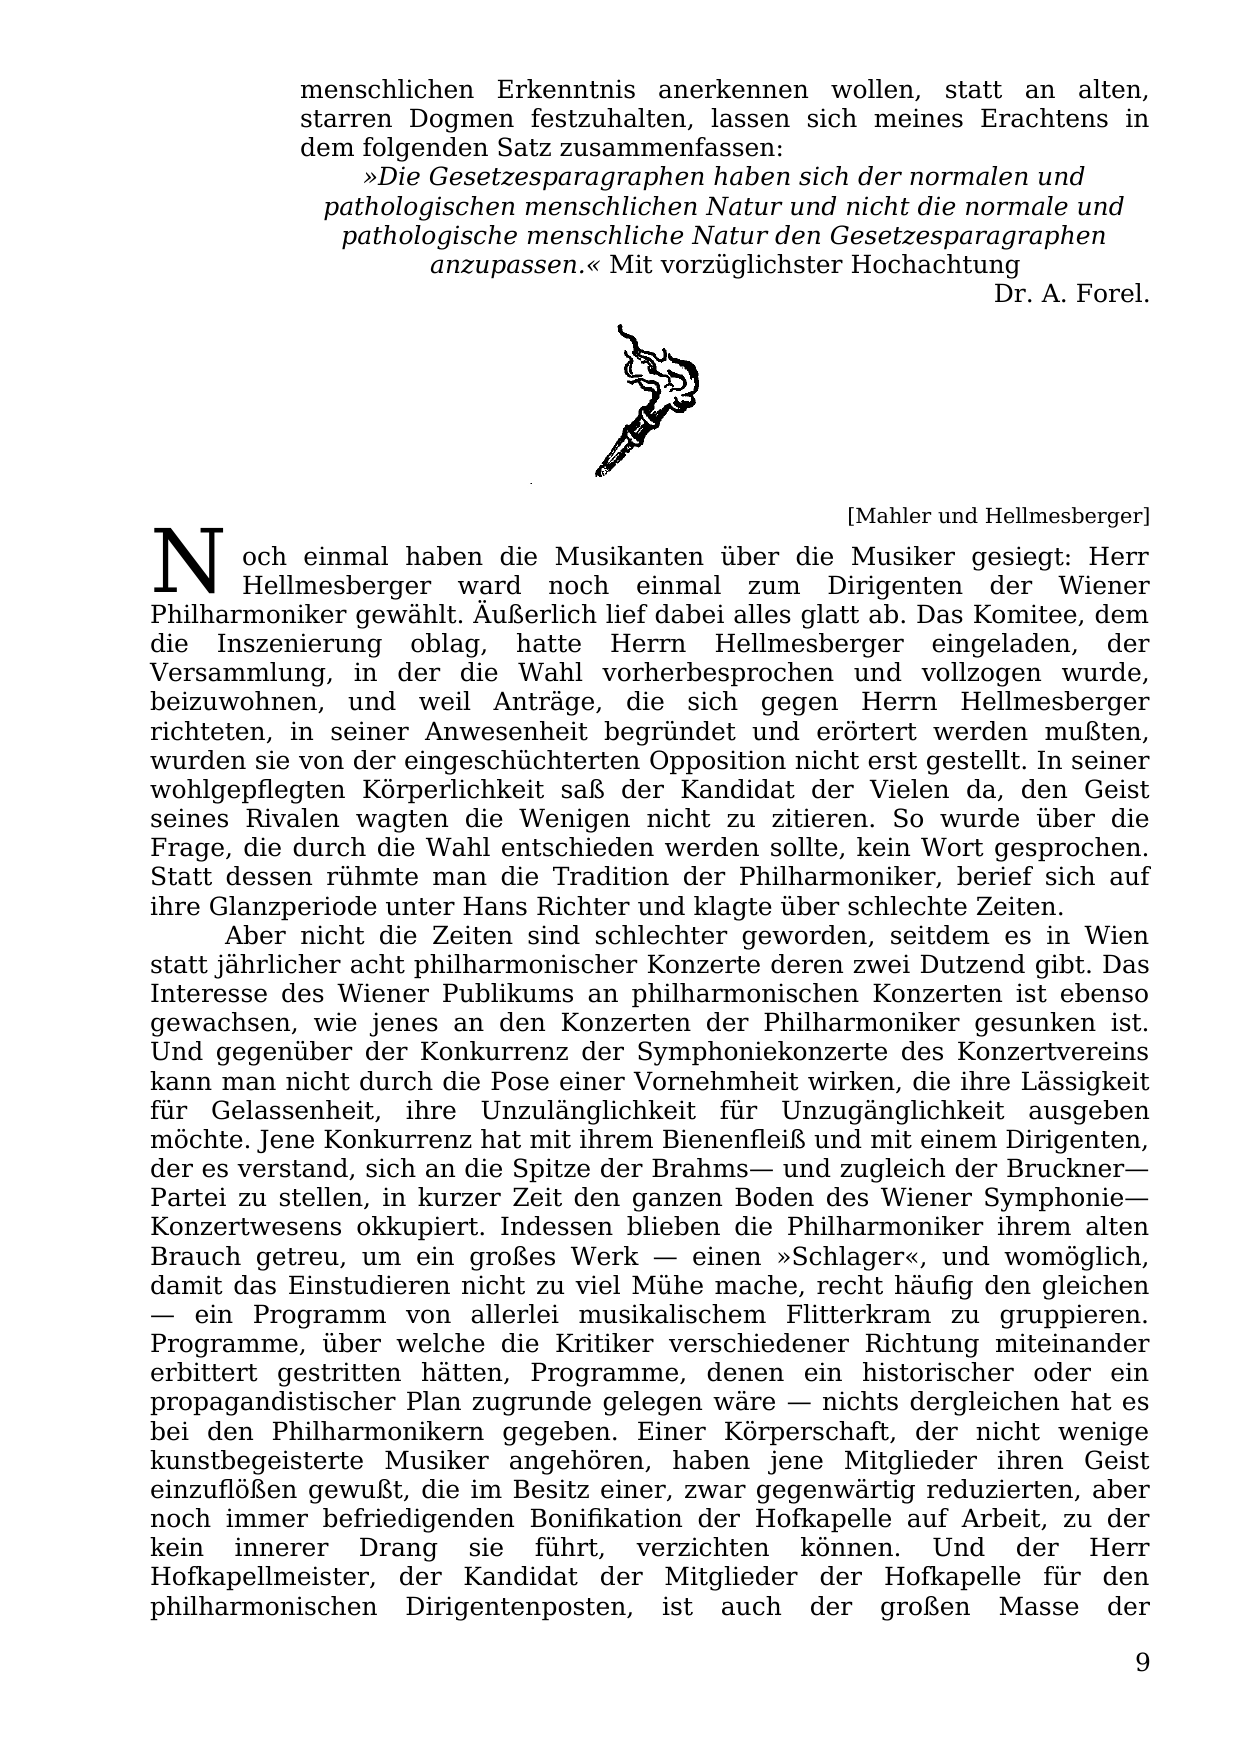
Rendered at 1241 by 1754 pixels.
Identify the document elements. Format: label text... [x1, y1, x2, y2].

text Aber nicht die Zeiten sind schlechter geworden, seitdem es in Wien statt jährlicher acht philharmonischer Konzerte deren zwei Dutzend gibt. Das Interesse des Wiener Publikums an philharmonischen Konzerten ist ebenso gewachsen, wie jenes an den Konzerten der Philharmoniker gesunken ist. Und gegenüber der Konkurrenz der Symphoniekonzerte des Konzertvereins kann man nicht durch die Pose einer Vornehmheit wirken, die ihre Lässigkeit für Gelassenheit, ihre Unzulänglichkeit für Unzugänglichkeit ausgeben möchte. Jene Konkurrenz hat mit ihrem Bienenfleiß und mit einem Dirigenten, der es verstand, sich an die Spitze der Brahms— und zugleich der Bruckner—Partei zu stellen, in kurzer Zeit den ganzen Boden des Wiener Symphonie—Konzertwesens okkupiert. Indessen blieben die Philharmoniker ihrem alten Brauch getreu, um ein großes Werk — einen »Schlager«, und womöglich, damit das Einstudieren nicht zu viel Mühe mache, recht häufig den gleichen — ein Programm von allerlei musikalischem Flitterkram zu gruppieren. Programme, über welche die Kritiker verschiedener Richtung miteinander erbittert gestritten hätten, Programme, denen ein historischer oder ein propagandistischer Plan zugrunde gelegen wäre — nichts dergleichen hat es bei den Philharmonikern gegeben. Einer Körperschaft, der nicht wenige kunstbegeisterte Musiker angehören, haben jene Mitglieder ihren Geist einzuflößen gewußt, die im Besitz einer, zwar gegenwärtig reduzierten, aber noch immer befriedigenden Bonifikation der Hofkapelle auf Arbeit, zu der kein innerer Drang sie führt, verzichten können. Und der Herr Hofkapellmeister, der Kandidat der Mitglieder der Hofkapelle für den philharmonischen Dirigenten­posten, ist auch der großen Masse der [150, 921, 1151, 1621]
text [Mahler und Hellmesberger] [150, 308, 1151, 529]
text Dr. A. Forel. [300, 279, 1151, 308]
text Noch einmal haben die Musikanten über die Musiker gesiegt: Herr Hellmesberger ward noch einmal zum Dirigenten der Wiener Philharmoniker gewählt. Äußerlich lief dabei alles glatt ab. Das Komitee, dem die Inszenierung oblag, hatte Herrn Hellmesberger eingeladen, der Versammlung, in der die Wahl vorherbesprochen und vollzogen wurde, beizuwohnen, und weil Anträge, die sich gegen Herrn Hellmesberger richteten, in seiner Anwesenheit begründet und erörtert werden mußten, wurden sie von der eingeschüchterten Opposition nicht erst gestellt. In seiner wohlgepflegten Körperlichkeit saß der Kandidat der Vielen da, den Geist seines Rivalen wagten die Wenigen nicht zu zitieren. So wurde über die Frage, die durch die Wahl entschieden werden sollte, kein Wort gesprochen. Statt dessen rühmte man die Tradition der Philharmoniker, berief sich auf ihre Glanzperiode unter Hans Richter und klagte über schlechte Zeiten. [150, 529, 1151, 921]
text menschlichen Erkenntnis anerkennen wollen, statt an alten, starren Dogmen festzuhalten, lassen sich meines Erachtens in dem folgenden Satz zusammenfassen: [300, 75, 1151, 162]
text »Die Gesetzesparagraphen haben sich der normalen und pathologischen menschlichen Natur und nicht die normale und pathologische menschliche Natur den Gesetzesparagraphen anzupassen.« Mit vorzüglichster Hochachtung [300, 162, 1151, 279]
picture [271, 308, 1030, 505]
